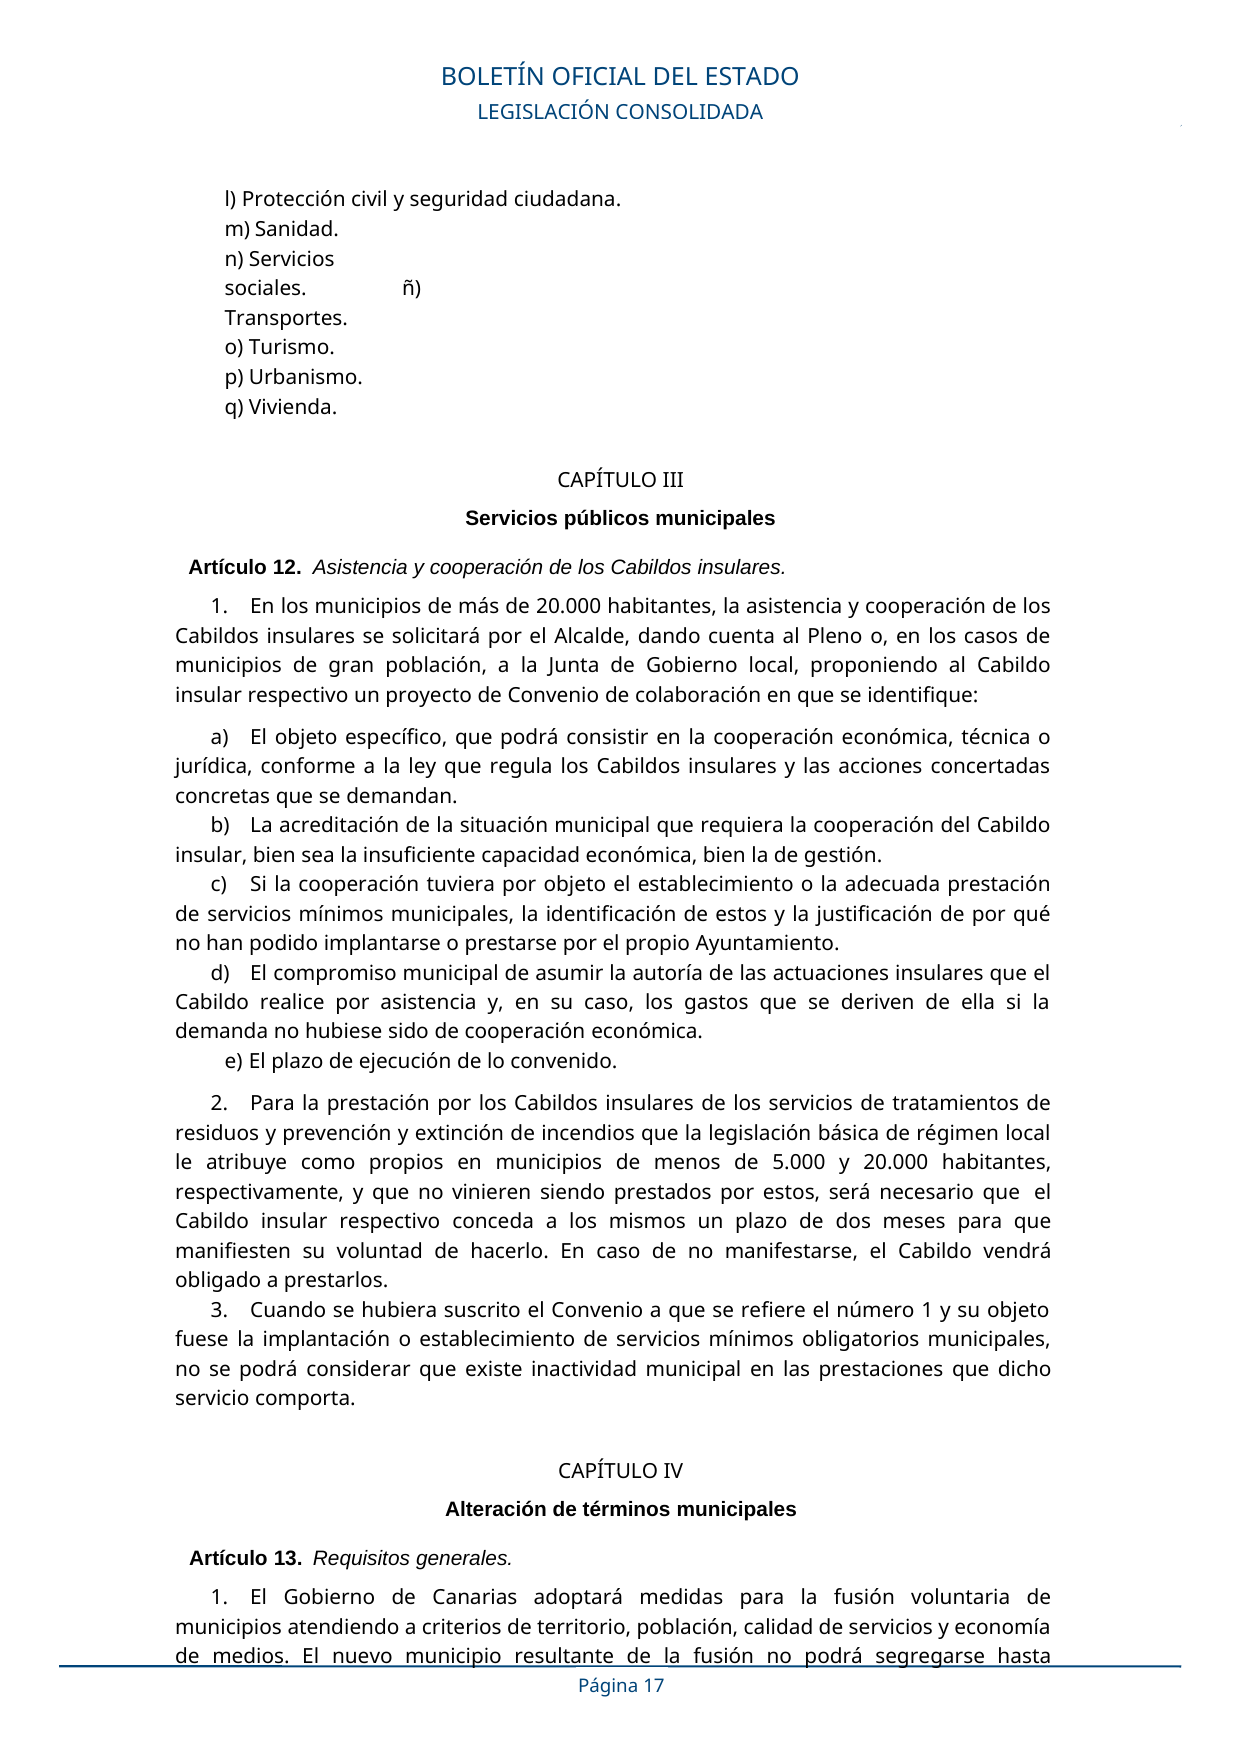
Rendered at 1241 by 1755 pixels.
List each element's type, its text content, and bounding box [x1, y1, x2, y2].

list Servicios sociales. ñ) Transportes. [224, 244, 421, 331]
list Si la cooperación tuviera por objeto el establecimiento o la adecuada prestación de servicios mínimos municipales, la identificación de estos y la justificación de por qué no han podido implantarse o prestarse por el propio Ayuntamiento. [175, 869, 1052, 957]
list Sanidad. [224, 214, 1066, 242]
list El objeto específico, que podrá consistir en la cooperación económica, técnica o jurídica, conforme a la ley que regula los Cabildos insulares y las acciones concertadas concretas que se demandan. [175, 722, 1052, 809]
list Protección civil y seguridad ciudadana. [224, 184, 1066, 212]
text CAPÍTULO III [189, 465, 1052, 493]
text Artículo 12. Asistencia y cooperación de los Cabildos insulares. [175, 555, 788, 579]
text CAPÍTULO IV [189, 1456, 1052, 1484]
list La acreditación de la situación municipal que requiera la cooperación del Cabildo insular, bien sea la insuficiente capacidad económica, bien la de gestión. [175, 810, 1052, 868]
list Vivienda. [224, 392, 1066, 420]
list El compromiso municipal de asumir la autoría de las actuaciones insulares que el Cabildo realice por asistencia y, en su caso, los gastos que se deriven de ella si la demanda no hubiese sido de cooperación económica. [175, 958, 1052, 1045]
list En los municipios de más de 20.000 habitantes, la asistencia y cooperación de los Cabildos insulares se solicitará por el Alcalde, dando cuenta al Pleno o, en los casos de municipios de gran población, a la Junta de Gobierno local, proponiendo al Cabildo insular respectivo un proyecto de Convenio de colaboración en que se identifique: [175, 591, 1052, 708]
list Para la prestación por los Cabildos insulares de los servicios de tratamientos de residuos y prevención y extinción de incendios que la legislación básica de régimen local le atribuye como propios en municipios de menos de 5.000 y 20.000 habitantes, respectivamente, y que no vinieren siendo prestados por estos, será necesario que el Cabildo insular respectivo conceda a los mismos un plazo de dos meses para que manifiesten su voluntad de hacerlo. En caso de no manifestarse, el Cabildo vendrá obligado a prestarlos. [175, 1088, 1052, 1294]
subtitle Alteración de términos municipales [175, 1497, 797, 1521]
list El plazo de ejecución de lo convenido. [224, 1046, 1066, 1074]
list El Gobierno de Canarias adoptará medidas para la fusión voluntaria de municipios atendiendo a criterios de territorio, población, calidad de servicios y economía de medios. El nuevo municipio resultante de la fusión no podrá segregarse hasta [175, 1582, 1052, 1665]
list Urbanismo. [224, 362, 1066, 391]
text Artículo 13. Requisitos generales. [189, 1546, 1066, 1570]
list Turismo. [224, 332, 1066, 361]
subtitle Servicios públicos municipales [189, 506, 1052, 530]
list Cuando se hubiera suscrito el Convenio a que se refiere el número 1 y su objeto fuese la implantación o establecimiento de servicios mínimos obligatorios municipales, no se podrá considerar que existe inactividad municipal en las prestaciones que dicho servicio comporta. [175, 1295, 1052, 1412]
